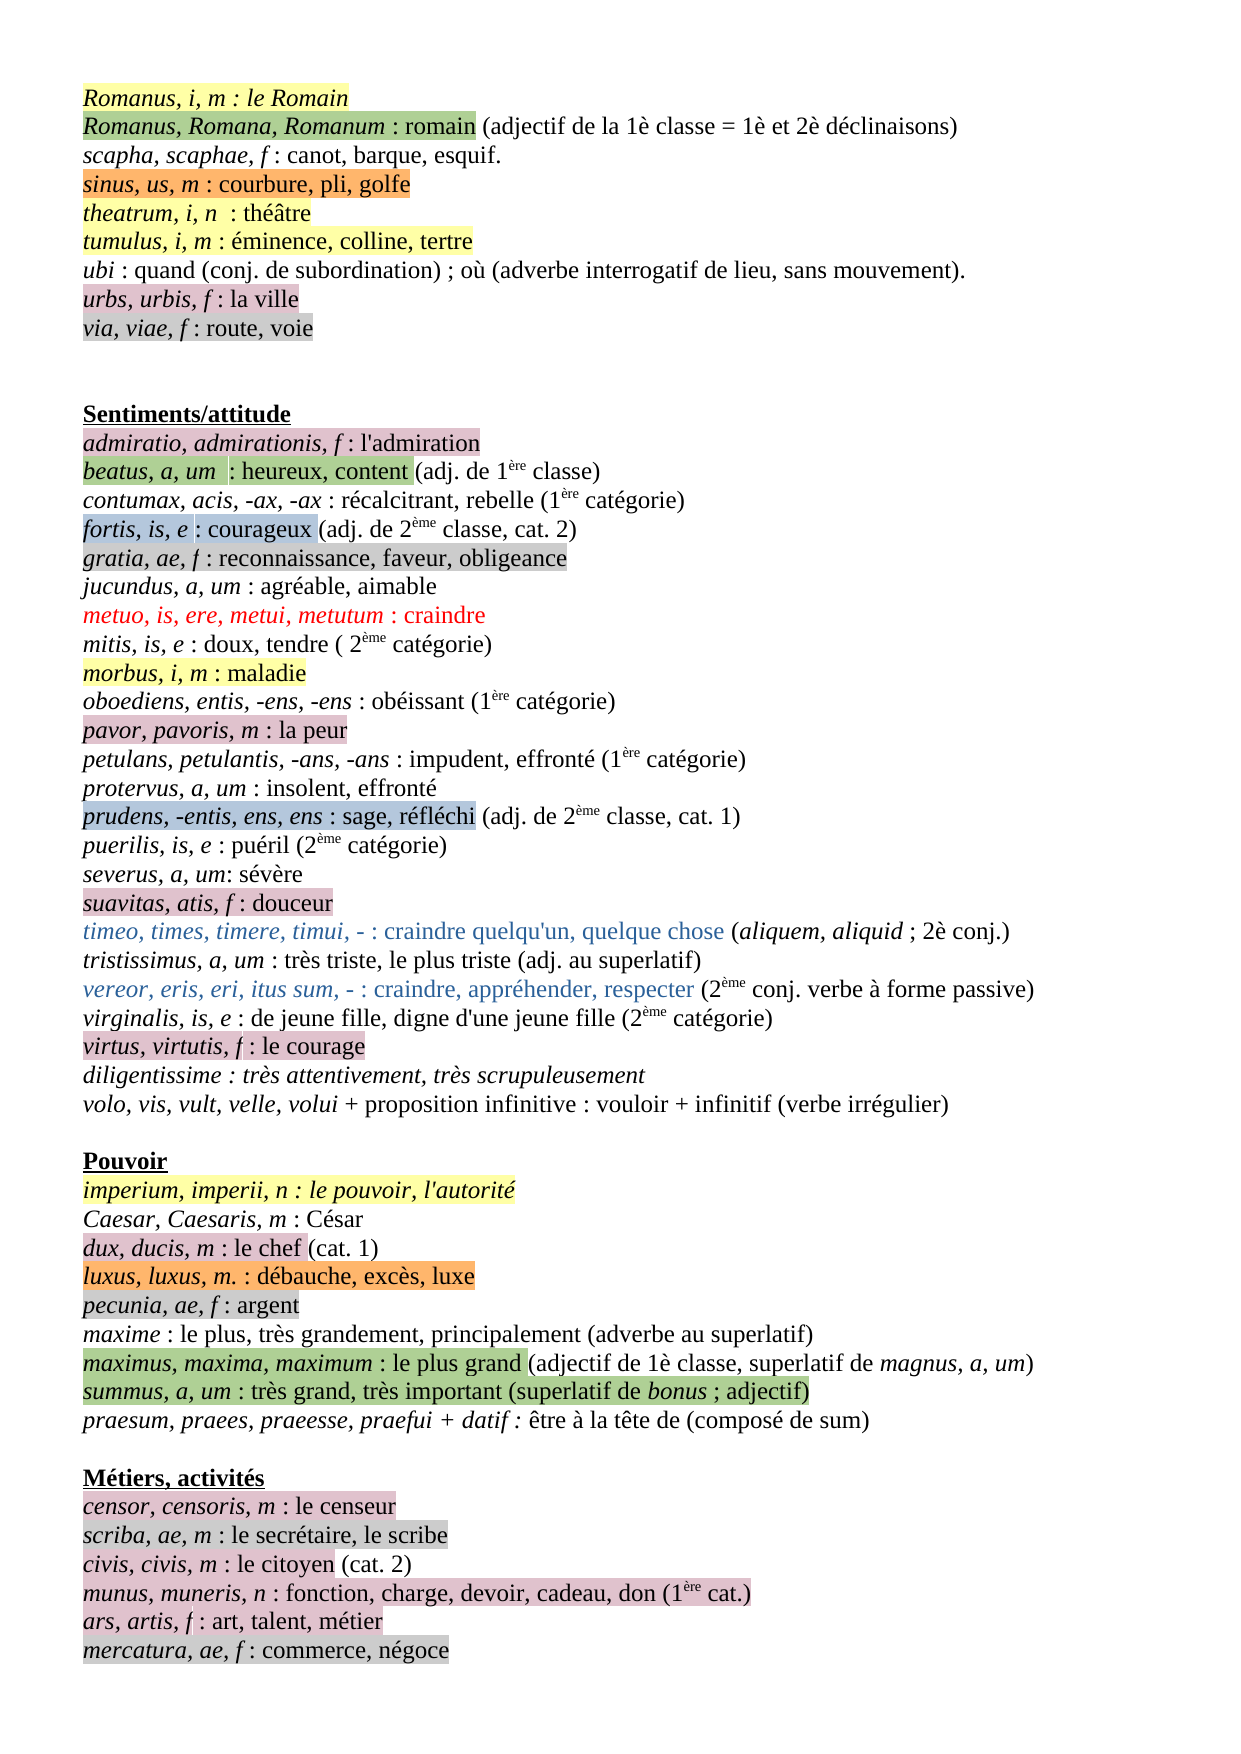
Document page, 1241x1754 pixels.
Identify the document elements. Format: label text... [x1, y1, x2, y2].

text virginalis, is, e : de jeune fille, digne d'une jeune fille (2ème catégorie) [83, 1003, 1157, 1031]
text vereor, eris, eri, itus sum, - : craindre, appréhender, respecter (2ème conj. verbe à forme passive) [83, 974, 1157, 1003]
text petulans, petulantis, -ans, -ans : impudent, effronté (1ère catégorie) [83, 744, 1157, 773]
text munus, muneris, n : fonction, charge, devoir, cadeau, don (1ère cat.) [83, 1578, 1157, 1606]
text censor, censoris, m : le censeur [83, 1491, 1157, 1520]
text suavitas, atis, f : douceur [83, 888, 1157, 916]
text urbs, urbis, f : la ville [83, 284, 1157, 313]
text oboediens, entis, -ens, -ens : obéissant (1ère catégorie) [83, 686, 1157, 715]
text luxus, luxus, m. : débauche, excès, luxe [83, 1261, 1157, 1290]
text prudens, -entis, ens, ens : sage, réfléchi (adj. de 2ème classe, cat. 1) [83, 801, 1157, 830]
text civis, civis, m : le citoyen (cat. 2) [83, 1549, 1157, 1578]
text virtus, virtutis, f : le courage [83, 1031, 1157, 1060]
text volo, vis, vult, velle, volui + proposition infinitive : vouloir + infinitif (verbe irrégulier) [83, 1089, 1157, 1118]
text Romanus, Romana, Romanum : romain (adjectif de la 1è classe = 1è et 2è déclinaisons) [83, 111, 1157, 140]
text tumulus, i, m : éminence, colline, tertre [83, 226, 1157, 255]
text gratia, ae, f : reconnaissance, faveur, obligeance [83, 543, 1157, 571]
text fortis, is, e : courageux (adj. de 2ème classe, cat. 2) [83, 514, 1157, 543]
text contumax, acis, -ax, -ax : récalcitrant, rebelle (1ère catégorie) [83, 485, 1157, 514]
text ubi : quand (conj. de subordination) ; où (adverbe interrogatif de lieu, sans mouvement). [83, 255, 1157, 284]
text scriba, ae, m : le secrétaire, le scribe [83, 1520, 1157, 1549]
text tristissimus, a, um : très triste, le plus triste (adj. au superlatif) [83, 945, 1157, 974]
text admiratio, admirationis, f : l'admiration [83, 428, 1157, 456]
text Pouvoir [83, 1146, 1157, 1175]
text maximus, maxima, maximum : le plus grand (adjectif de 1è classe, superlatif de magnus, a, um) [83, 1348, 1157, 1376]
text puerilis, is, e : puéril (2ème catégorie) [83, 830, 1157, 859]
text scapha, scaphae, f : canot, barque, esquif. [83, 140, 1157, 169]
text Caesar, Caesaris, m : César [83, 1204, 1157, 1233]
text protervus, a, um : insolent, effronté [83, 773, 1157, 801]
text praesum, praees, praeesse, praefui + datif : être à la tête de (composé de sum) [83, 1405, 1157, 1434]
text theatrum, i, n : théâtre [83, 198, 1157, 226]
text pecunia, ae, f : argent [83, 1290, 1157, 1319]
text morbus, i, m : maladie [83, 658, 1157, 686]
text timeo, times, timere, timui, - : craindre quelqu'un, quelque chose (aliquem, aliquid ; 2è conj.) [83, 916, 1157, 945]
text summus, a, um : très grand, très important (superlatif de bonus ; adjectif) [83, 1376, 1157, 1405]
text sinus, us, m : courbure, pli, golfe [83, 169, 1157, 198]
text severus, a, um: sévère [83, 859, 1157, 888]
text ars, artis, f : art, talent, métier [83, 1606, 1157, 1635]
text via, viae, f : route, voie [83, 313, 1157, 341]
text mercatura, ae, f : commerce, négoce [83, 1635, 1157, 1664]
text jucundus, a, um : agréable, aimable [83, 571, 1157, 600]
text imperium, imperii, n : le pouvoir, l'autorité [83, 1175, 1157, 1204]
text Métiers, activités [83, 1463, 1157, 1491]
text metuo, is, ere, metui, metutum : craindre [83, 600, 1157, 629]
text beatus, a, um : heureux, content (adj. de 1ère classe) [83, 456, 1157, 485]
text maxime : le plus, très grandement, principalement (adverbe au superlatif) [83, 1319, 1157, 1348]
text Romanus, i, m : le Romain [83, 83, 1157, 111]
text dux, ducis, m : le chef (cat. 1) [83, 1233, 1157, 1261]
text Sentiments/attitude [83, 399, 1157, 428]
text pavor, pavoris, m : la peur [83, 715, 1157, 744]
text diligentissime : très attentivement, très scrupuleusement [83, 1060, 1157, 1089]
text mitis, is, e : doux, tendre ( 2ème catégorie) [83, 629, 1157, 658]
